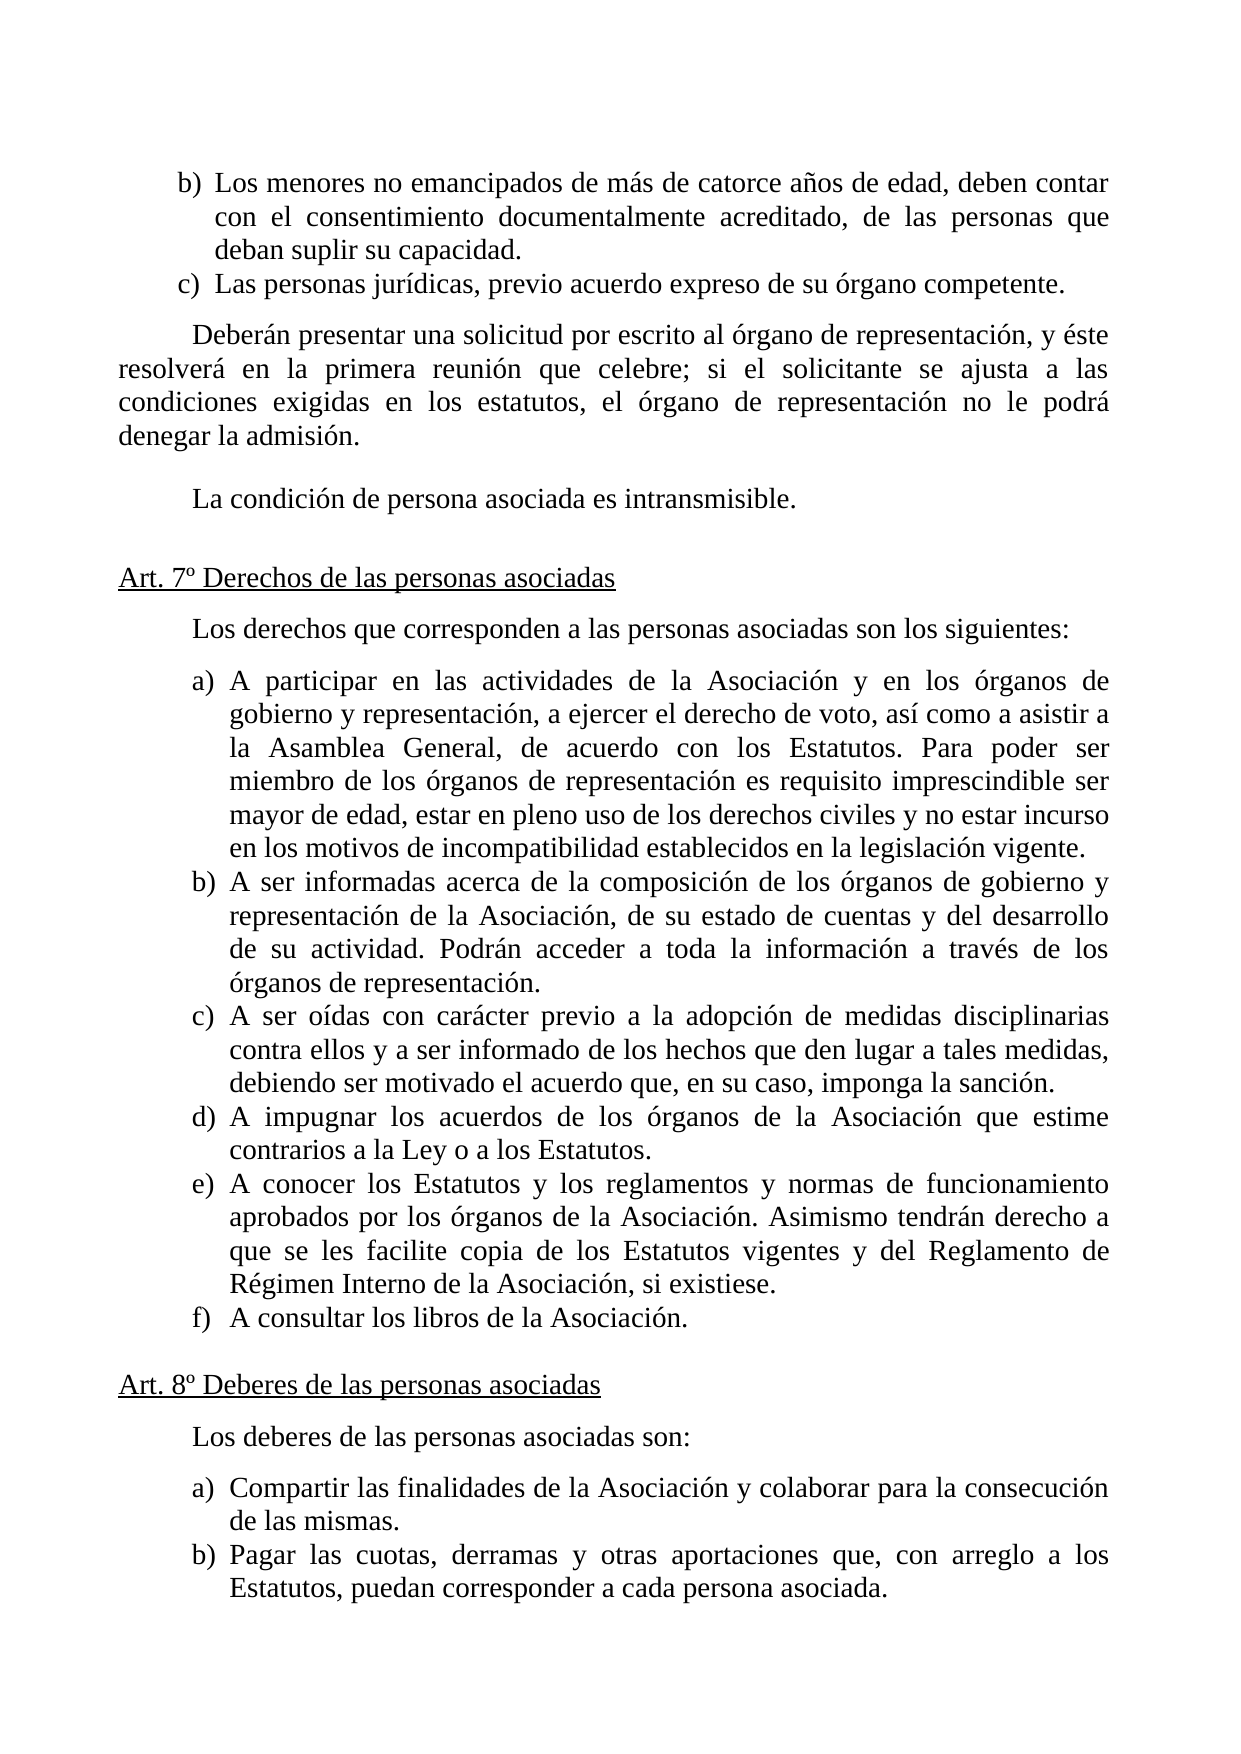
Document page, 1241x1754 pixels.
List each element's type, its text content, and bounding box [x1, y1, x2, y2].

text Los derechos que corresponden a las personas asociadas son los siguientes: [118, 612, 1110, 645]
list Compartir las finalidades de la Asociación y colaborar para la consecución de las mismas. [192, 1470, 1110, 1537]
list A conocer los Estatutos y los reglamentos y normas de funcionamiento aprobados por los órganos de la Asociación. Asimismo tendrán derecho a que se les facilite copia de los Estatutos vigentes y del Reglamento de Régimen Interno de la Asociación, si existiese. [192, 1166, 1110, 1300]
text La condición de persona asociada es intransmisible. [118, 481, 1110, 515]
list A impugnar los acuerdos de los órganos de la Asociación que estime contrarios a la Ley o a los Estatutos. [192, 1099, 1110, 1166]
text Art. 7º Derechos de las personas asociadas [118, 560, 1110, 594]
subtitle Art. 8º Deberes de las personas asociadas [118, 1367, 1110, 1401]
text Deberán presentar una solicitud por escrito al órgano de representación, y éste resolverá en la primera reunión que celebre; si el solicitante se ajusta a las condiciones exigidas en los estatutos, el órgano de representación no le podrá denegar la admisión. [118, 317, 1110, 452]
list A consultar los libros de la Asociación. [192, 1300, 1110, 1334]
list Pagar las cuotas, derramas y otras aportaciones que, con arreglo a los Estatutos, puedan corresponder a cada persona asociada. [192, 1537, 1110, 1604]
list A participar en las actividades de la Asociación y en los órganos de gobierno y representación, a ejercer el derecho de voto, así como a asistir a la Asamblea General, de acuerdo con los Estatutos. Para poder ser miembro de los órganos de representación es requisito imprescindible ser mayor de edad, estar en pleno uso de los derechos civiles y no estar incurso en los motivos de incompatibilidad establecidos en la legislación vigente. [192, 663, 1110, 864]
list A ser oídas con carácter previo a la adopción de medidas disciplinarias contra ellos y a ser informado de los hechos que den lugar a tales medidas, debiendo ser motivado el acuerdo que, en su caso, imponga la sanción. [192, 998, 1110, 1099]
list Los menores no emancipados de más de catorce años de edad, deben contar con el consentimiento documentalmente acreditado, de las personas que deban suplir su capacidad. [177, 165, 1110, 266]
list A ser informadas acerca de la composición de los órganos de gobierno y representación de la Asociación, de su estado de cuentas y del desarrollo de su actividad. Podrán acceder a toda la información a través de los órganos de representación. [192, 864, 1110, 998]
text Los deberes de las personas asociadas son: [118, 1419, 1110, 1452]
list Las personas jurídicas, previo acuerdo expreso de su órgano competente. [177, 266, 1110, 299]
